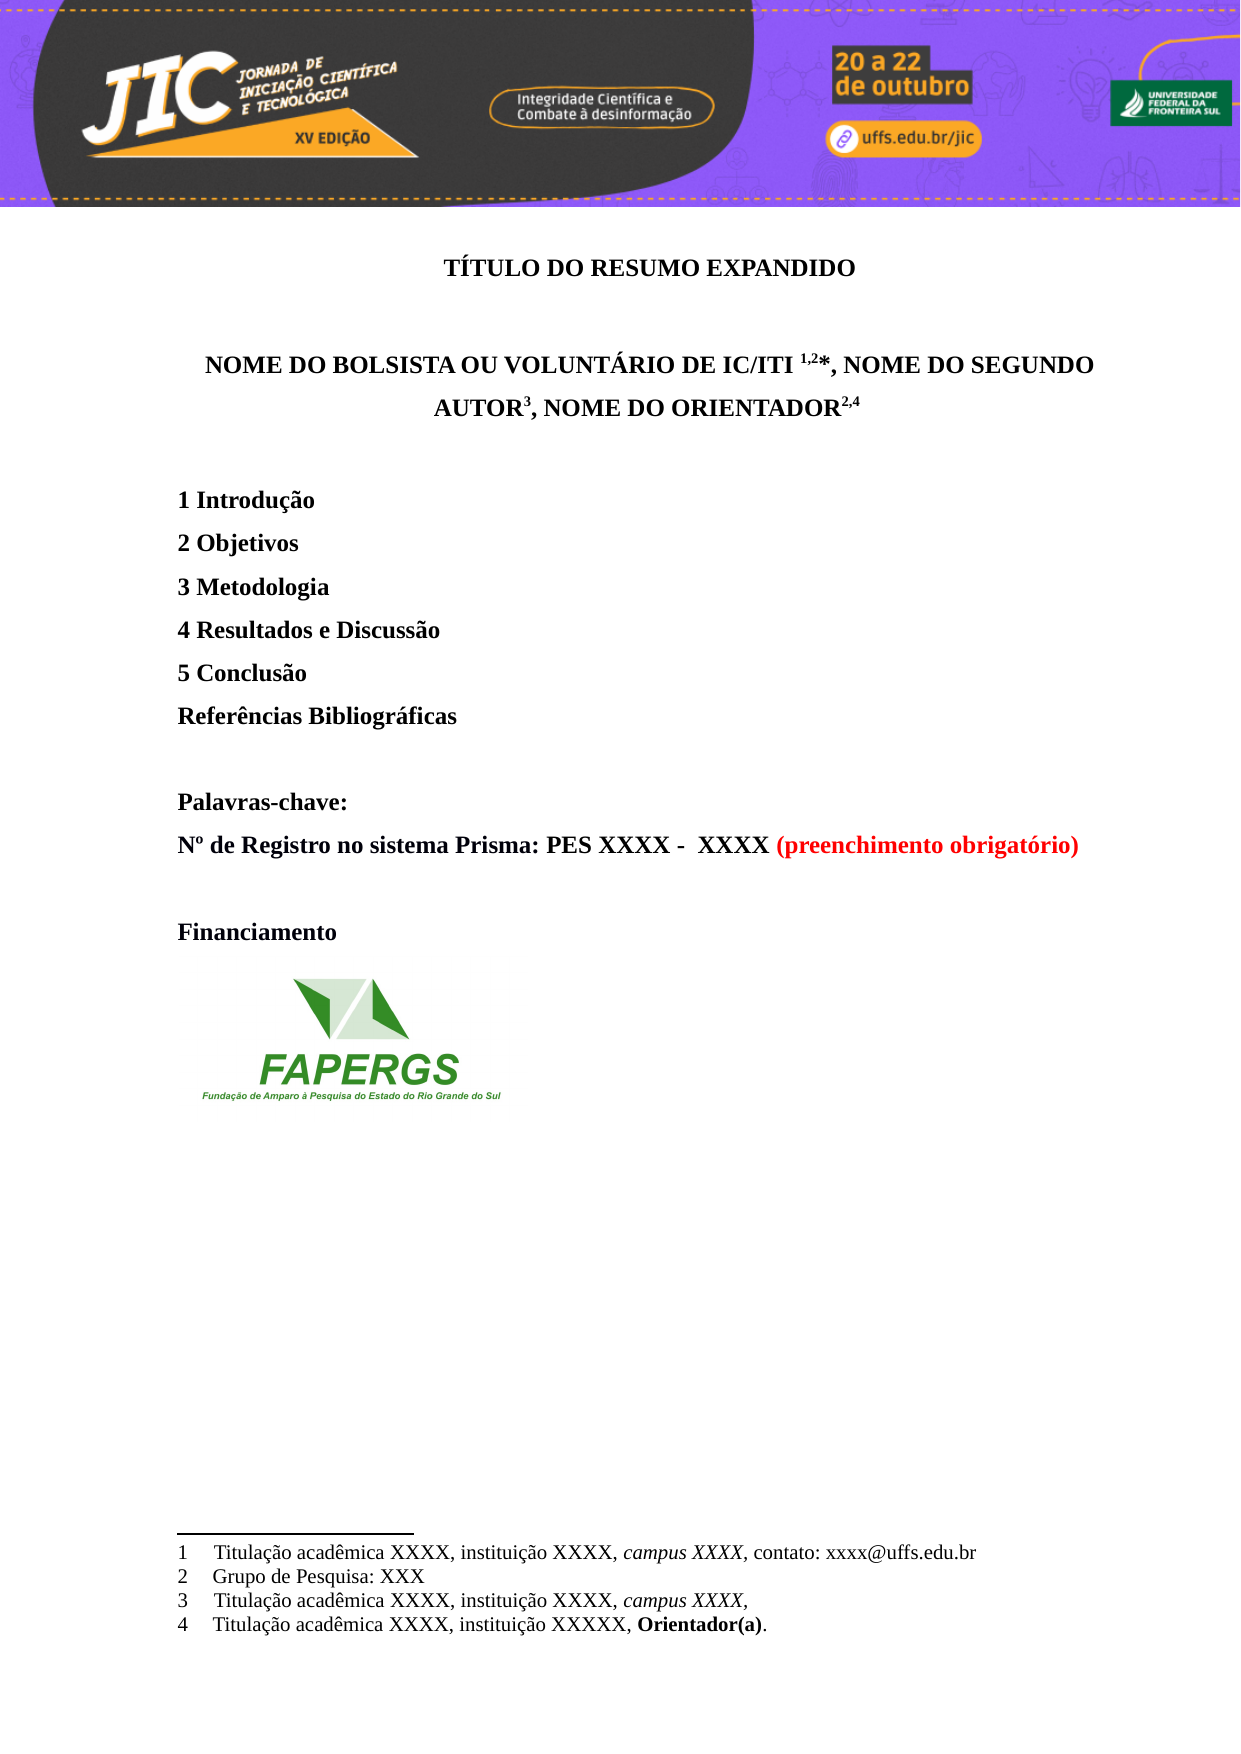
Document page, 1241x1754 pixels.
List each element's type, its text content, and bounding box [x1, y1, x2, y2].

text Titulação acadêmica XXXX, instituição XXXXX, Orientador(a). [177, 1612, 1122, 1636]
text 4 Resultados e Discussão [177, 615, 1122, 643]
text NOME DO BOLSISTA OU VOLUNTÁRIO DE IC/ITI ,*, NOME DO SEGUNDO AUTOR, NOME DO ORIENTADOR2, [177, 349, 1122, 422]
text TÍTULO DO RESUMO EXPANDIDO [177, 253, 1122, 282]
text Financiamento [177, 917, 1122, 945]
picture [178, 956, 528, 1122]
text Titulação acadêmica XXXX, instituição XXXX, campus XXXX, [177, 1588, 1122, 1612]
text 3 Metodologia [177, 572, 1122, 600]
text 2 Objetivos [177, 528, 1122, 557]
picture [0, 0, 1241, 207]
text 1 Introdução [177, 485, 1122, 514]
text Grupo de Pesquisa: XXX [177, 1564, 1122, 1588]
text Nº de Registro no sistema Prisma: PES XXXX - XXXX (preenchimento obrigatório) [177, 830, 1122, 859]
text Palavras-chave: [177, 787, 1122, 816]
text 5 Conclusão [177, 658, 1122, 687]
text Referências Bibliográficas [177, 701, 1122, 730]
text Titulação acadêmica XXXX, instituição XXXX, campus XXXX, contato: xxxx@uffs.edu.br [177, 1539, 1122, 1564]
